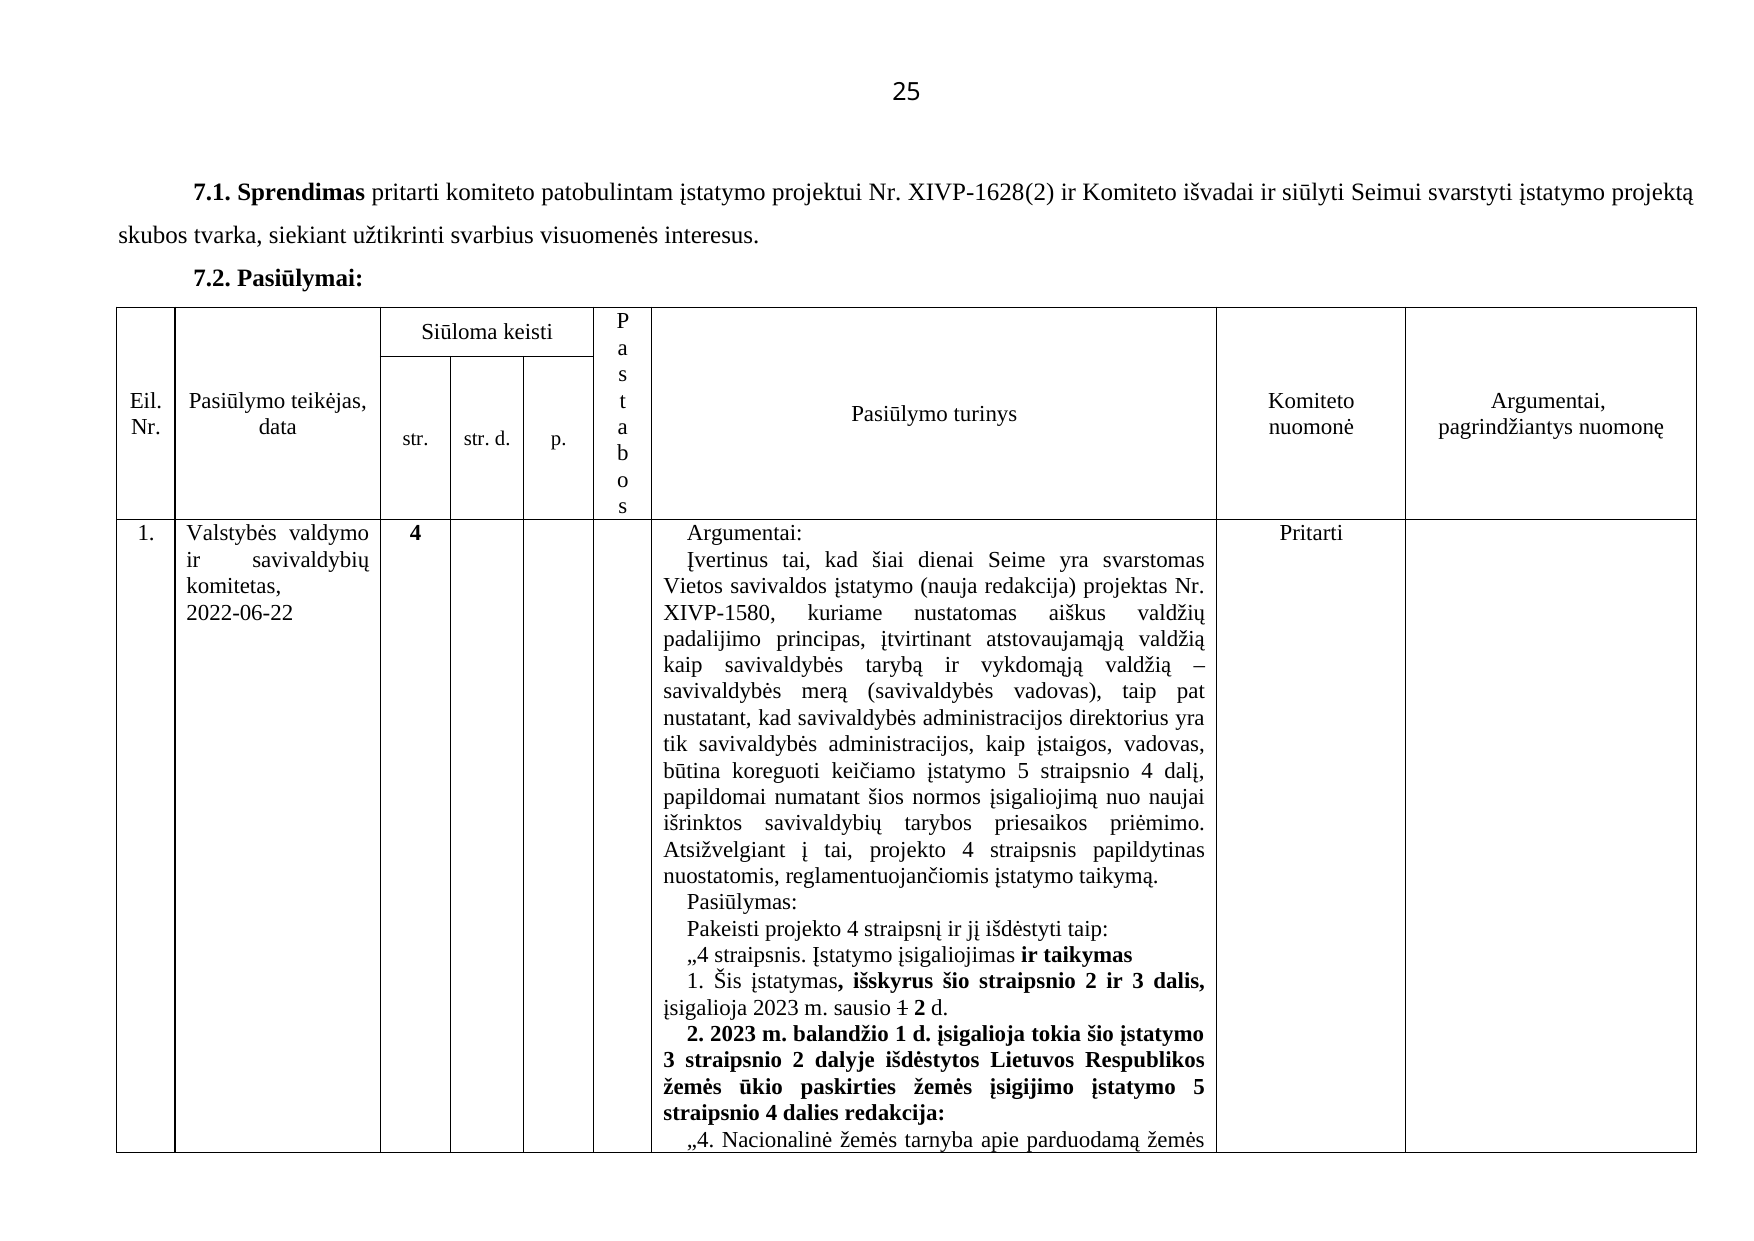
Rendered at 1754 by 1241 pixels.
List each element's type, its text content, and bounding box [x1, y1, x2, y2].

table_header Pasiūlymo teikėjas, data [176, 308, 380, 518]
table_cell [451, 520, 523, 1152]
table_cell p. [524, 357, 593, 518]
table_header Siūloma keisti [381, 308, 593, 356]
table_cell Argumentai: Įvertinus tai, kad šiai dienai Seime yra svarstomas Vietos savivaldos įstatymo (nauja redakcija) projektas Nr. XIVP-1580, kuriame nustatomas aiškus valdžių padalijimo principas, įtvirtinant atstovaujamąją valdžią kaip savivaldybės tarybą ir vykdomąją valdžią – savivaldybės merą (savivaldybės vadovas), taip pat nustatant, kad savivaldybės administracijos direktorius yra tik savivaldybės administracijos, kaip įstaigos, vadovas, būtina koreguoti keičiamo įstatymo 5 straipsnio 4 dalį, papildomai numatant šios normos įsigaliojimą nuo naujai išrinktos savivaldybių tarybos priesaikos priėmimo. Atsižvelgiant į tai, projekto 4 straipsnis papildytinas nuostatomis, reglamentuojančiomis įstatymo taikymą. Pasiūlymas: Pakeisti projekto 4 straipsnį ir jį išdėstyti taip: „4 straipsnis. Įstatymo įsigaliojimas ir taikymas 1. Šis įstatymas, išskyrus šio straipsnio 2 ir 3 dalis, įsigalioja 2023 m. sausio 1 2 d. 2. 2023 m. balandžio 1 d. įsigalioja tokia šio įstatymo 3 straipsnio 2 dalyje išdėstytos Lietuvos Respublikos žemės ūkio paskirties žemės įsigijimo įstatymo 5 straipsnio 4 dalies redakcija: „4. Nacionalinė žemės tarnyba apie parduodamą žemės ūkio paskirties žemės sklypą, pardavimo sąlygas ir sąlygas, kurioms esant asmenys gali pasinaudoti pirmumo teise įsigyti parduodamą žemės ūkio paskirties žemę, ne vėliau kaip per 5 darbo dienas nuo žemės savininko pranešimo gavimo dienos raštu praneša parduodamo žemės sklypo naudotojui (naudotojams), asmenims, kurių nuosavybės teise turimi žemės sklypai ribojasi su parduodamu žemės ūkio paskirties žemės sklypu, savivaldybės pagal žemės buvimo vietą administracijos direktoriui merui ar kitai žemės paėmimu visuomenės poreikiams suinteresuotai institucijai, jeigu parduodamą žemės ūkio paskirties žemės sklypą pagal galiojančius detaliuosius ar specialiuosius planus numatoma panaudoti visuomenės poreikiams, ir valstybės įmonei Žemės ūkio duomenų centrui. Nacionalinė žemės tarnyba informaciją apie parduodamą žemės ūkio paskirties žemės sklypą, pardavimo sąlygas ir sąlygas, kurioms esant šio straipsnio 1 dalies 4 punkte nurodyti asmenys gali pasinaudoti pirmumo teise įsigyti parduodamą žemės ūkio paskirties žemę, ne vėliau kaip per 2 darbo dienas nuo žemės savininko pranešimo gavimo dienos taip pat paskelbia Nacionalinės žemės tarnybos interneto svetainėje. Šie asmenys savo sutikimą (sprendimą, kai žemė įsigyjama valstybės nuosavybėn) pirkti žemės ūkio paskirties žemės sklypą ar atsisakymą jį pirkti turi pateikti Nacionalinei žemės tarnybai ne vėliau kaip per 15 darbo dienų nuo pranešimo gavimo arba pranešimo paskelbimo Nacionalinės žemės tarnybos interneto svetainėje dienos. Šio straipsnio 1 dalies 2–4 punktuose nurodyti asmenys, pageidaujantys pasinaudoti pirmumo teise įsigyti parduodamą žemės ūkio paskirties žemės sklypą, kartu su sutikimu pirkti žemės sklypą pateikia dokumentus, kuriais patvirtinama jų atitiktis pirmumo teisei.“ 3. Šio straipsnio 2 dalyje išdėstytos nuostatos pradedamos taikyti, kai naujai išrinktos savivaldybių tarybos susirenka į pirmąjį posėdį.” [652, 520, 1216, 1152]
table_cell 4 [381, 520, 450, 1152]
table_cell [594, 520, 651, 1152]
table_cell Valstybės valdymo ir savivaldybių komitetas, 2022-06-22 [176, 520, 380, 1152]
table_header Argumentai, pagrindžiantys nuomonę [1406, 308, 1696, 518]
table_cell str. d. [451, 357, 523, 518]
table_cell [524, 520, 593, 1152]
table_cell str. [381, 357, 450, 518]
table_cell Pritarti [1217, 520, 1405, 1152]
table_header Eil. Nr. [117, 308, 174, 518]
table_header Komiteto nuomonė [1217, 308, 1405, 518]
text 7.1. Sprendimas pritarti komiteto patobulintam įstatymo projektui Nr. XIVP-1628(2) ir Komiteto išvadai ir siūlyti Seimui svarstyti įstatymo projektą skubos tvarka, siekiant užtikrinti svarbius visuomenės interesus. [118, 177, 1695, 249]
table_cell 1. [117, 520, 174, 1152]
text 7.2. Pasiūlymai: [118, 263, 1695, 292]
table_header Pasiūlymo turinys [652, 308, 1216, 518]
table_header Pastabos [594, 308, 651, 518]
table_cell [1406, 520, 1696, 1152]
